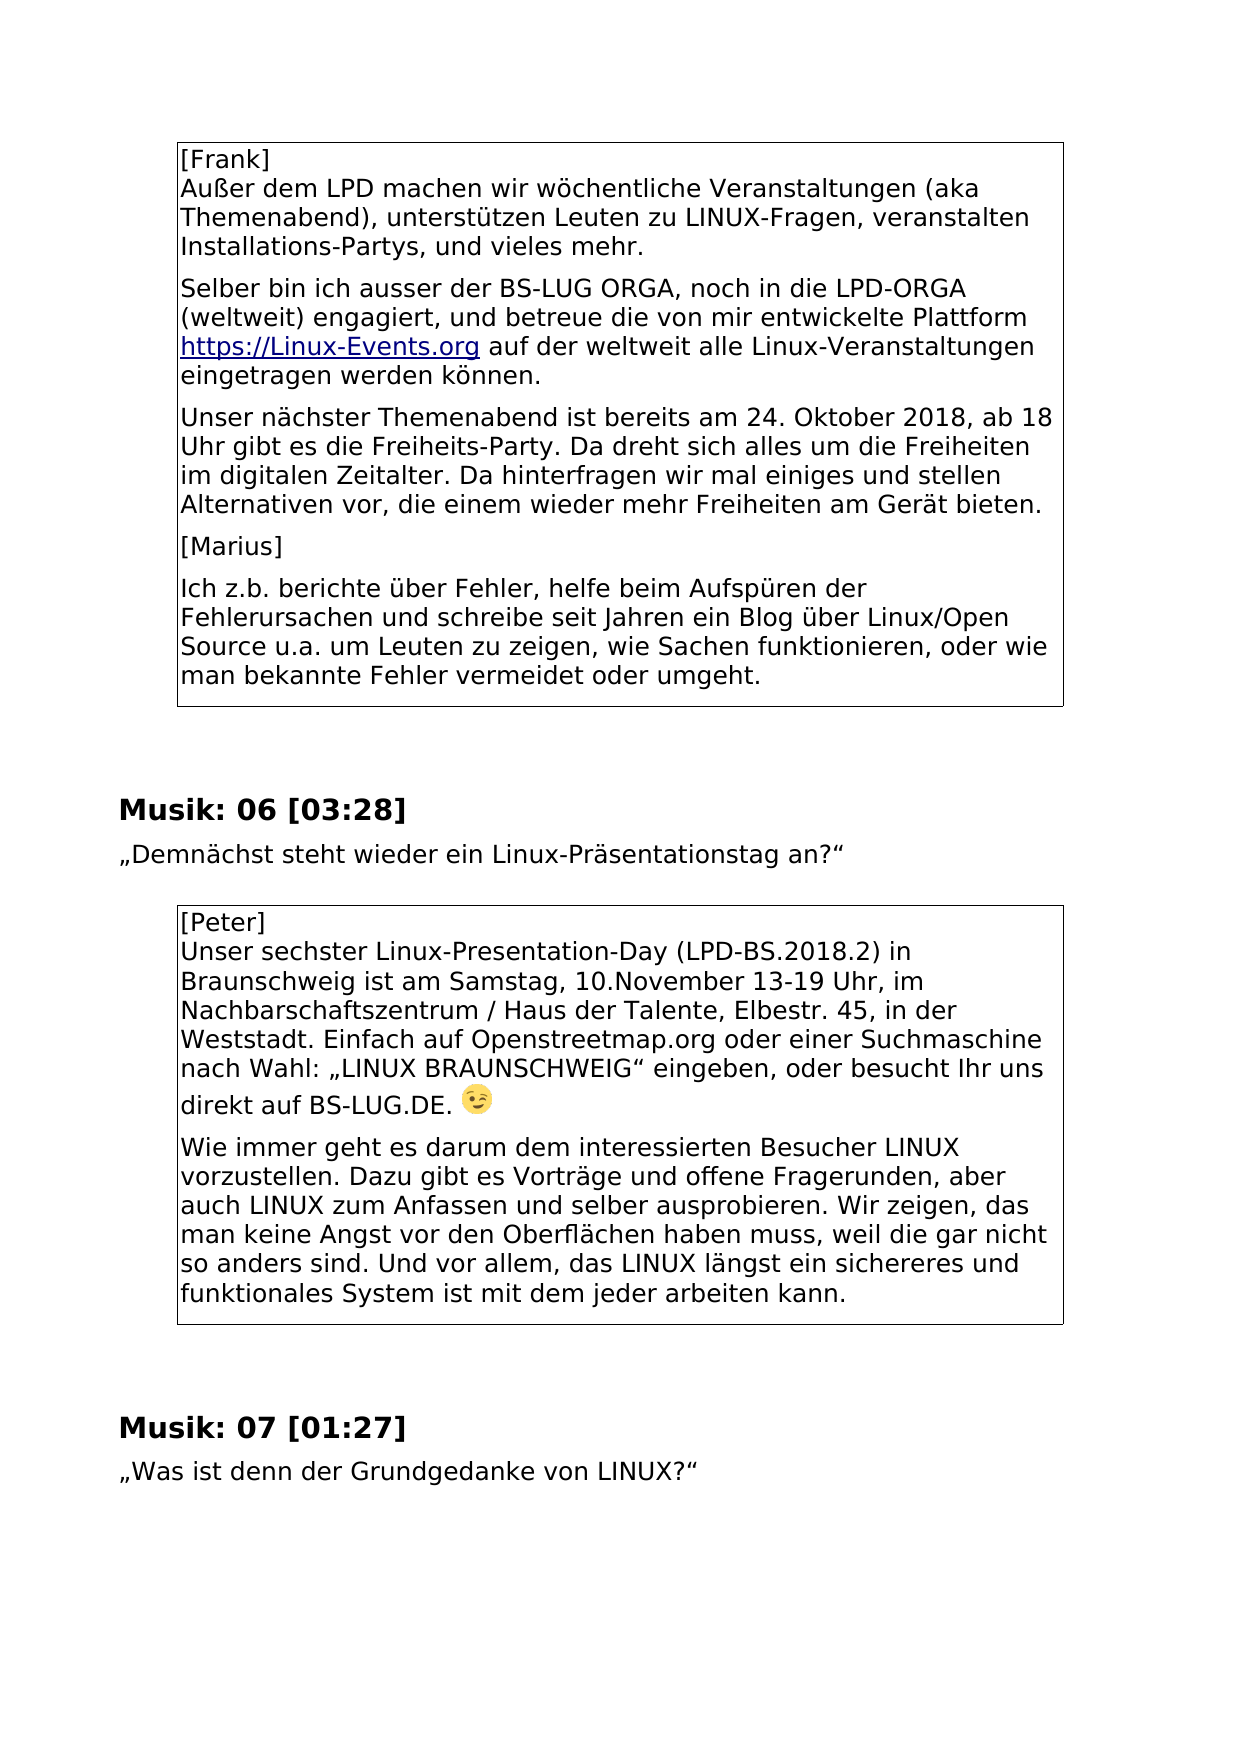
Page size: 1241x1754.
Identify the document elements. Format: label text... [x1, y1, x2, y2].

picture [461, 1083, 493, 1115]
subtitle Musik: 07 [01:27] [118, 1411, 1122, 1445]
text „Demnächst steht wieder ein Linux-Präsentationstag an?“ [118, 840, 1122, 869]
table_header [Peter] Unser sechster Linux-Presentation-Day (LPD-BS.2018.2) in Braunschweig ist am Samstag, 10.November 13-19 Uhr, im Nachbarschaftszentrum / Haus der Talente, Elbestr. 45, in der Weststadt. Einfach auf Openstreetmap.org oder einer Suchmaschine nach Wahl: „LINUX BRAUNSCHWEIG“ eingeben, oder besucht Ihr uns direkt auf BS-LUG.DE. Wie immer geht es darum dem interessierten Besucher LINUX vorzustellen. Dazu gibt es Vorträge und offene Fragerunden, aber auch LINUX zum Anfassen und selber ausprobieren. Wir zeigen, das man keine Angst vor den Oberflächen haben muss, weil die gar nicht so anders sind. Und vor allem, das LINUX längst ein sichereres und funktionales System ist mit dem jeder arbeiten kann. [178, 906, 1063, 1323]
table_header [Frank] Außer dem LPD machen wir wöchentliche Veranstaltungen (aka Themenabend), unterstützen Leuten zu LINUX-Fragen, veranstalten Installations-Partys, und vieles mehr. Selber bin ich ausser der BS-LUG ORGA, noch in die LPD-ORGA (weltweit) engagiert, und betreue die von mir entwickelte Plattform https://Linux-Events.org auf der weltweit alle Linux-Veranstaltungen eingetragen werden können. Unser nächster Themenabend ist bereits am 24. Oktober 2018, ab 18 Uhr gibt es die Freiheits-Party. Da dreht sich alles um die Freiheiten im digitalen Zeitalter. Da hinterfragen wir mal einiges und stellen Alternativen vor, die einem wieder mehr Freiheiten am Gerät bieten. [Marius] Ich z.b. berichte über Fehler, helfe beim Aufspüren der Fehlerursachen und schreibe seit Jahren ein Blog über Linux/Open Source u.a. um Leuten zu zeigen, wie Sachen funktionieren, oder wie man bekannte Fehler vermeidet oder umgeht. [178, 143, 1063, 706]
subtitle Musik: 06 [03:28] [118, 793, 1122, 827]
text „Was ist denn der Grundgedanke von LINUX?“ [118, 1457, 1122, 1487]
